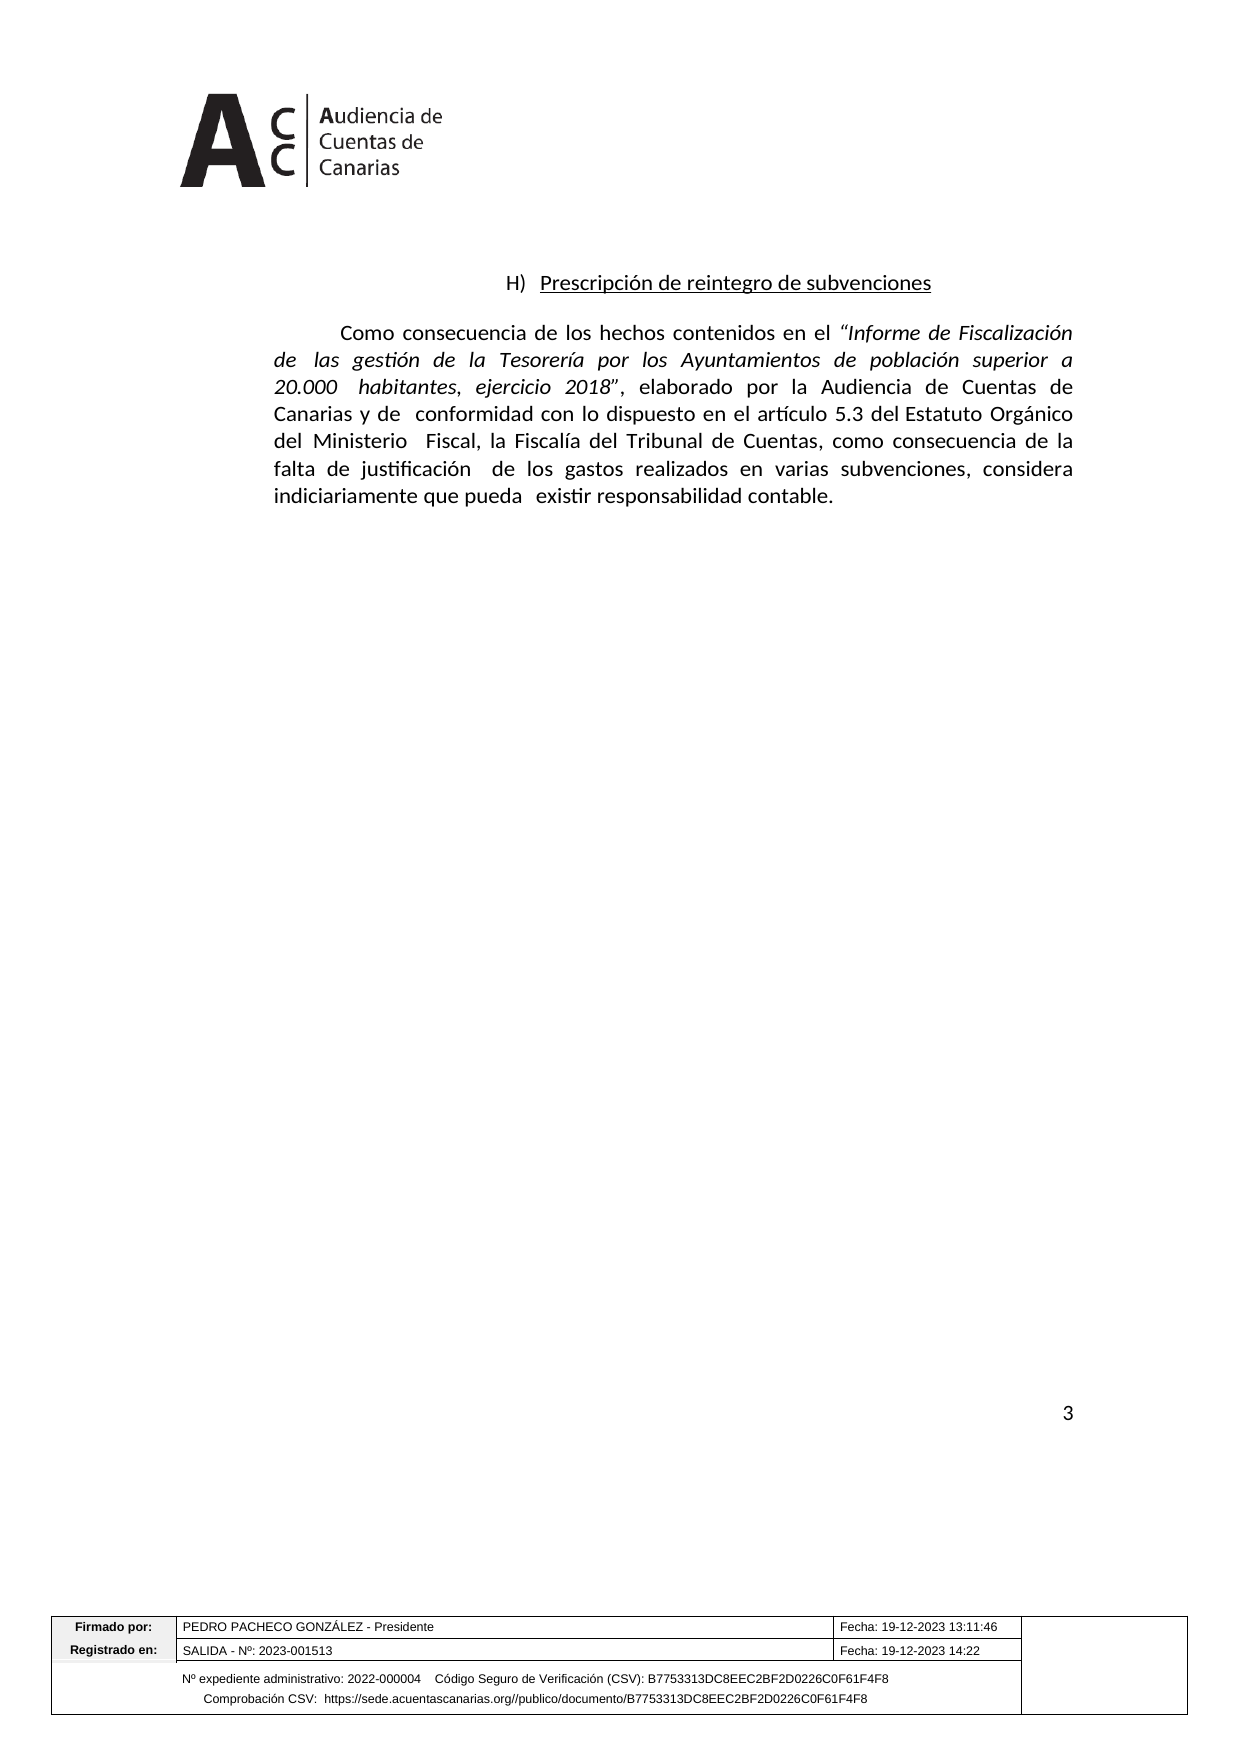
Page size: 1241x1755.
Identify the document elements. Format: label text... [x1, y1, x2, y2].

table_cell SALIDA - Nº: 2023-001513 [177, 1639, 833, 1659]
table_cell Registrado en: [52, 1641, 176, 1659]
table_cell Nº expediente administrativo: 2022-000004 Código Seguro de Verificación (CSV): B7753313DC8EEC2BF2D0226C0F61F4F8 Comprobación CSV: https://sede.acuentascanarias.org//publico/documento/B7753313DC8EEC2BF2D0226C0F61F4F8 [52, 1661, 1021, 1714]
table_header Firmado por: [52, 1617, 176, 1638]
table_header [1022, 1617, 1187, 1714]
table_header Fecha: 19-12-2023 13:11:46 [834, 1617, 1021, 1638]
table_header PEDRO PACHECO GONZÁLEZ - Presidente [177, 1617, 833, 1638]
text 3 [261, 1399, 1073, 1425]
list Prescripción de reintegro de subvenciones [506, 269, 1199, 296]
text Como consecuencia de los hechos contenidos en el “Informe de Fiscalización de las gestión de la Tesorería por los Ayuntamientos de población superior a 20.000 habitantes, ejercicio 2018”, elaborado por la Audiencia de Cuentas de Canarias y de conformidad con lo dispuesto en el artículo 5.3 del Estatuto Orgánico del Ministerio Fiscal, la Fiscalía del Tribunal de Cuentas, como consecuencia de la falta de justificación de los gastos realizados en varias subvenciones, considera indiciariamente que pueda existir responsabilidad contable. [274, 319, 1074, 509]
table_cell Fecha: 19-12-2023 14:22 [834, 1639, 1021, 1659]
